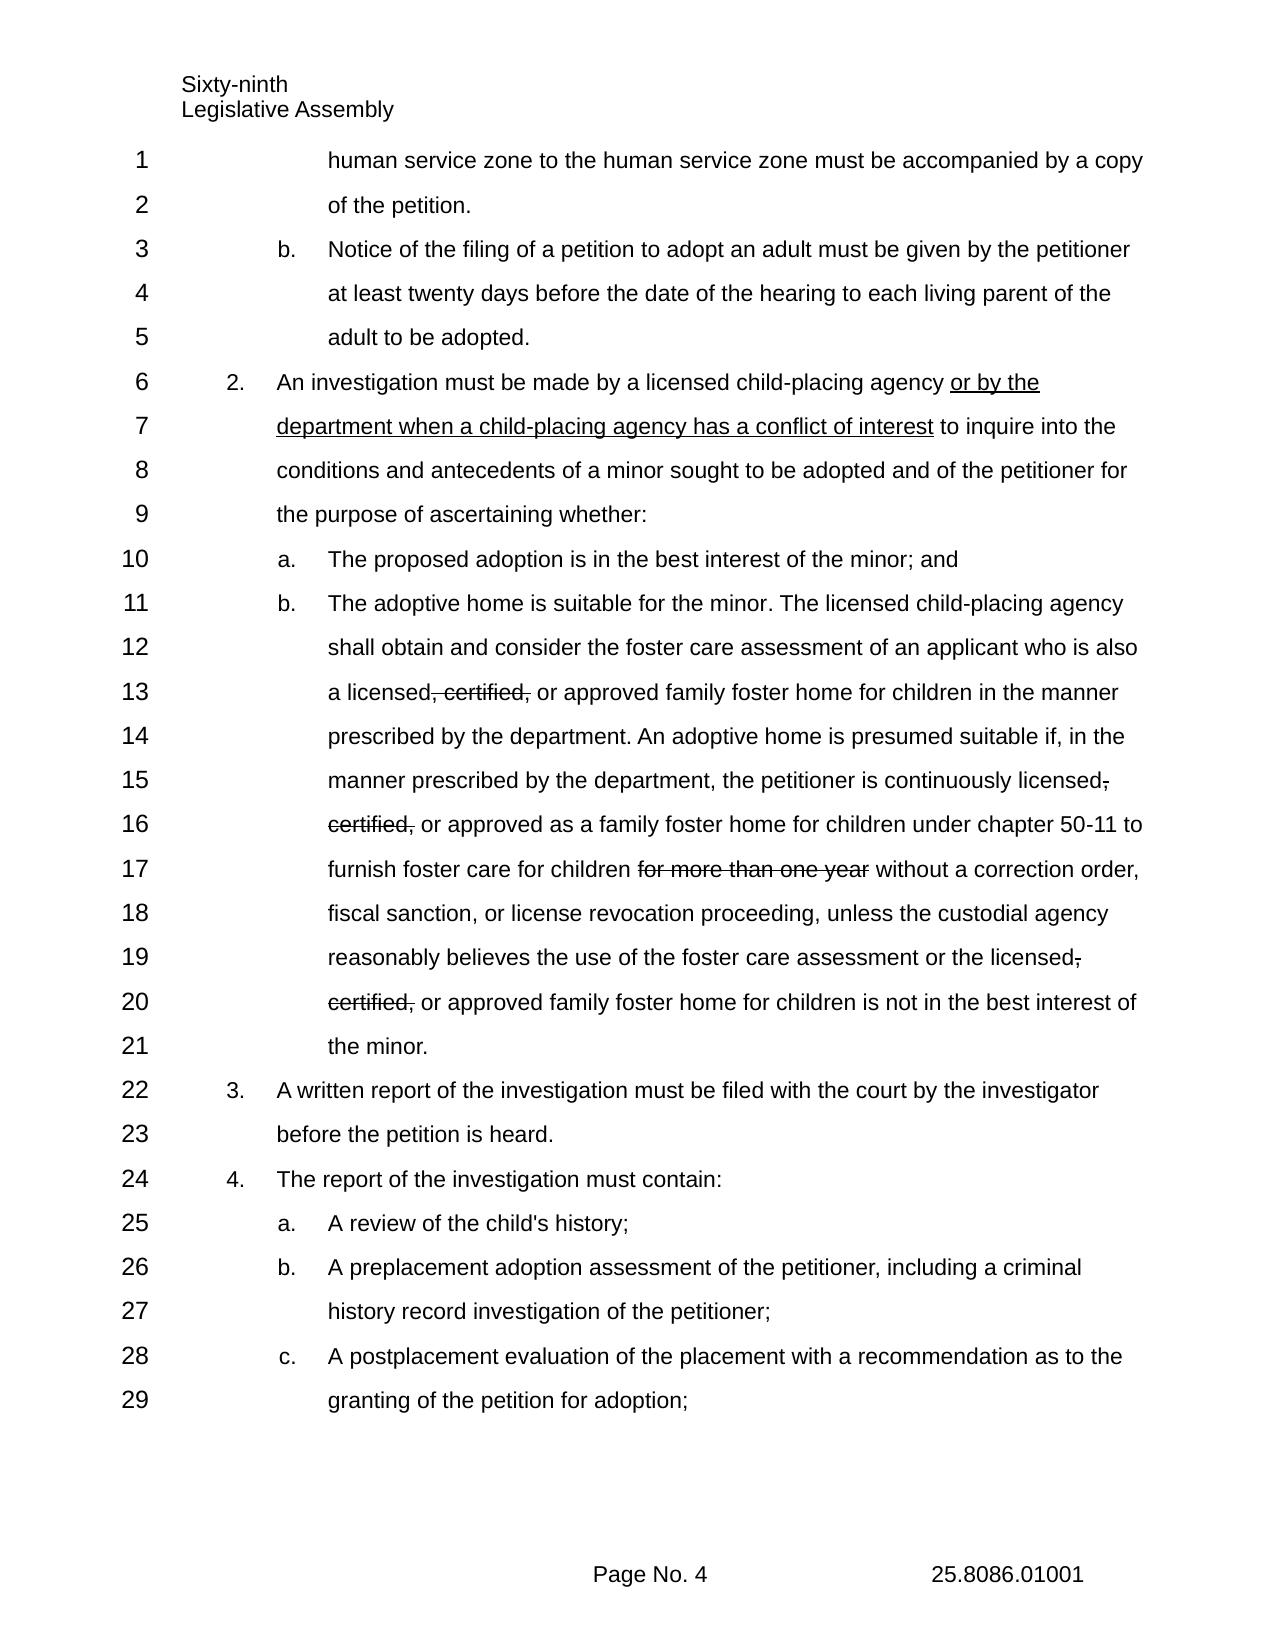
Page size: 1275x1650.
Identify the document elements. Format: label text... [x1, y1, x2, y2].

text human service zone to the human service zone must be accompanied by a copy of the petition. [181, 133, 1154, 222]
text 2. An investigation must be made by a licensed child‑placing agency or by the department when a child‑placing agency has a conflict of interest to inquire into the conditions and antecedents of a minor sought to be adopted and of the petitioner for the purpose of ascertaining whether: [181, 355, 1154, 532]
text a. A review of the child's history; [181, 1196, 1154, 1240]
text b. Notice of the filing of a petition to adopt an adult must be given by the petitioner at least twenty days before the date of the hearing to each living parent of the adult to be adopted. [181, 222, 1154, 355]
text a. The proposed adoption is in the best interest of the minor; and [181, 532, 1154, 576]
text c. A postplacement evaluation of the placement with a recommendation as to the granting of the petition for adoption; [181, 1329, 1154, 1417]
text 3. A written report of the investigation must be filed with the court by the investigator before the petition is heard. [181, 1063, 1154, 1152]
text 4. The report of the investigation must contain: [181, 1152, 1154, 1196]
text b. The adoptive home is suitable for the minor. The licensed child-placing agency shall obtain and consider the foster care assessment of an applicant who is also a licensed, certified, or approved family foster home for children in the manner prescribed by the department. An adoptive home is presumed suitable if, in the manner prescribed by the department, the petitioner is continuously licensed, certified, or approved as a family foster home for children under chapter 50‑11 to furnish foster care for children for more than one year without a correction order, fiscal sanction, or license revocation proceeding, unless the custodial agency reasonably believes the use of the foster care assessment or the licensed, certified, or approved family foster home for children is not in the best interest of the minor. [181, 576, 1154, 1063]
text b. A preplacement adoption assessment of the petitioner, including a criminal history record investigation of the petitioner; [181, 1240, 1154, 1329]
